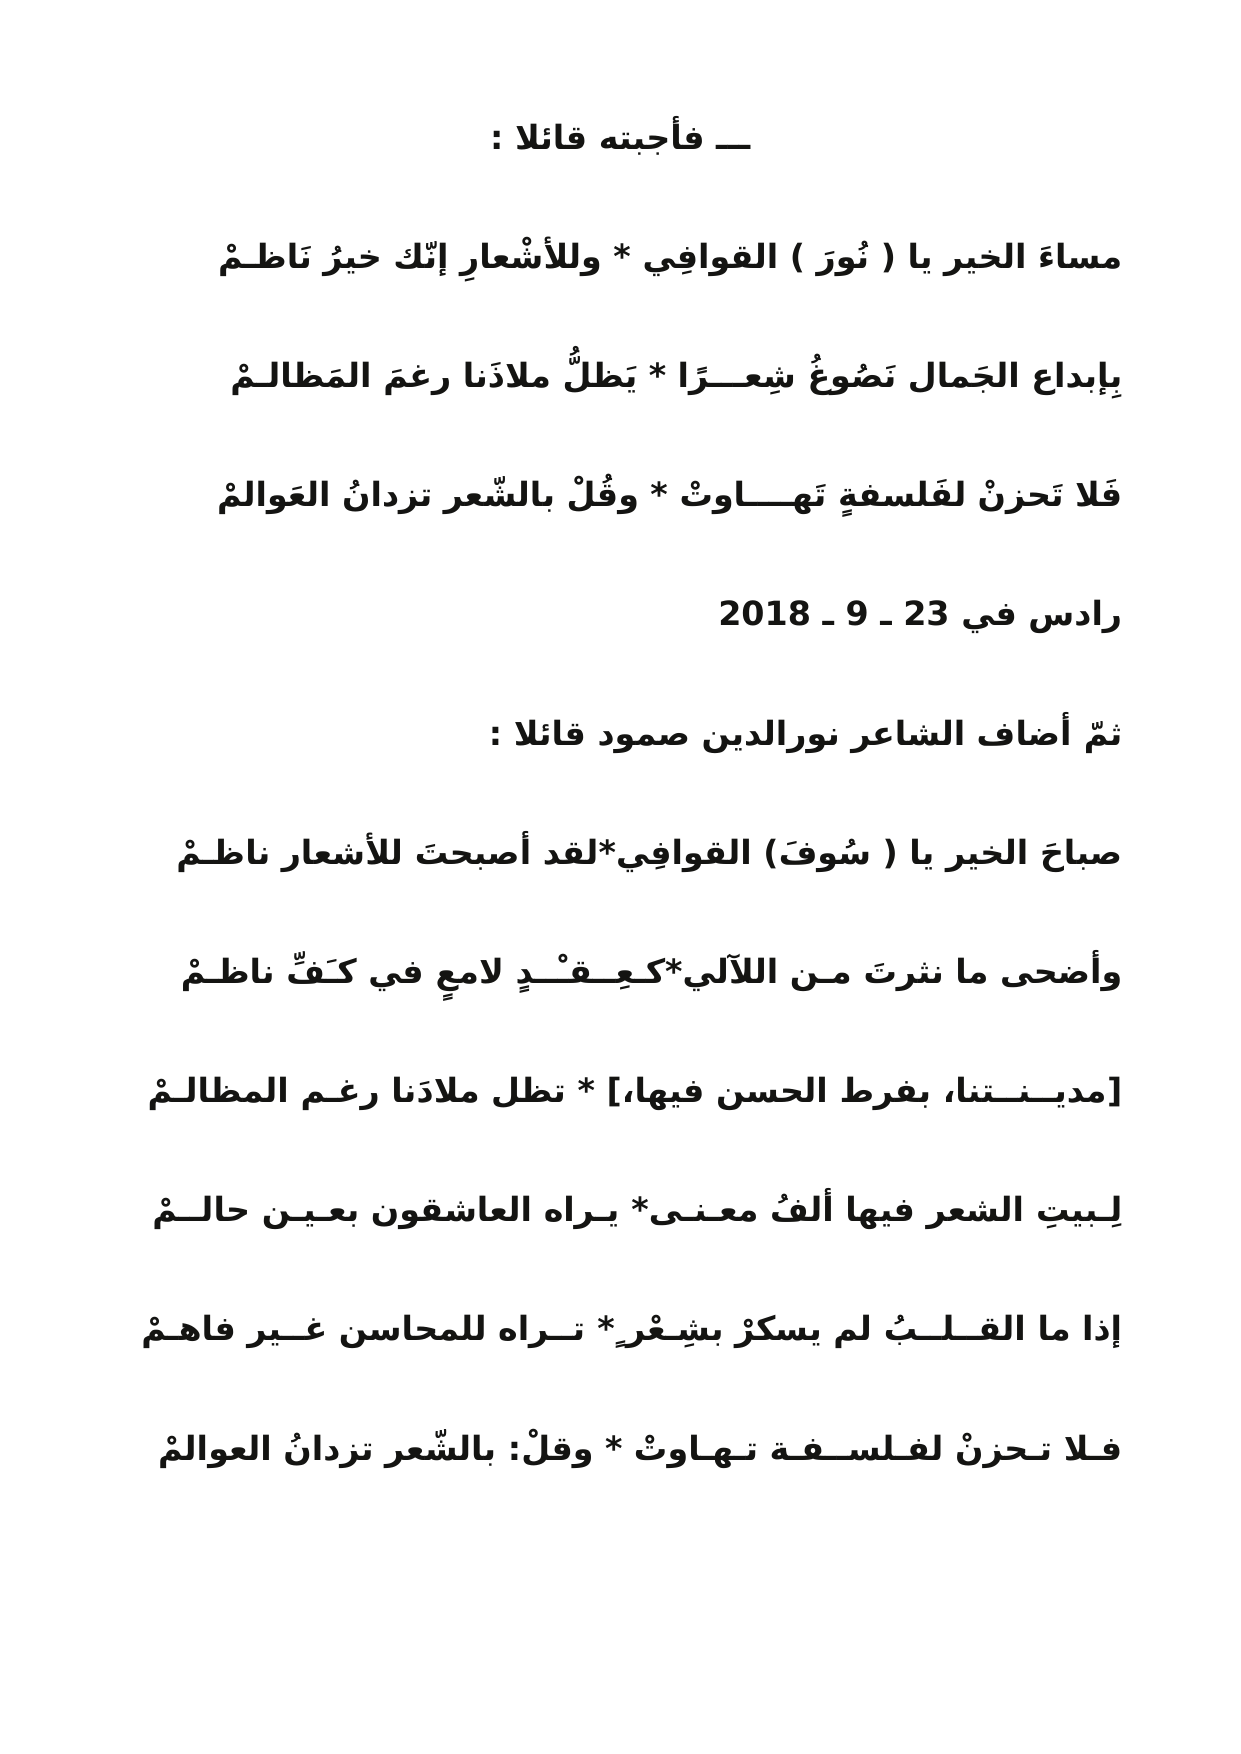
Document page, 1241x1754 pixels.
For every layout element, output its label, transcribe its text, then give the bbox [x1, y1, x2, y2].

subtitle ـــ فأجبته قائلا : [118, 118, 1122, 157]
subtitle ثمّ أضاف الشاعر نورالدين صمود قائلا : [118, 714, 1122, 753]
subtitle فَلا تَحزنْ لفَلسفةٍ تَهــــاوتْ * وقُلْ بالشّعر تزدانُ العَوالمْ [118, 476, 1122, 514]
subtitle فـلا تـحزنْ لفـلســفـة تـهـاوتْ * وقلْ: بالشّعر تزدانُ العوالمْ [118, 1429, 1122, 1468]
subtitle رادس في 23 ـ 9 ـ 2018 [118, 595, 1122, 634]
subtitle صباحَ الخير يا ( سُوفَ) القوافِي*لقد أصبحتَ للأشعار ناظـمْ [118, 833, 1122, 872]
subtitle مساءَ الخير يا ( نُورَ ) القوافِي * وللأشْعارِ إنّك خيرُ نَاظـمْ [118, 237, 1122, 276]
subtitle وأضحى ما نثرتَ مـن اللآلي*كـعِــقـْــدٍ لامعٍ في كـَفِّ ناظـمْ [118, 952, 1122, 991]
subtitle لِـبيتِ الشعر فيها ألفُ معـنـى* يـراه العاشقون بعـيـن حالــمْ [118, 1191, 1122, 1229]
subtitle [مديــنــتنا، بفرط الحسن فيها،] * تظل ملادَنا رغـم المظالـمْ [118, 1071, 1122, 1110]
subtitle إذا ما القــلــبُ لم يسكرْ بشِـعْر ٍ* تــراه للمحاسن غــير فاهـمْ [118, 1310, 1122, 1349]
subtitle بِإبداع الجَمال نَصُوغُ شِعـــرًا * يَظلُّ ملاذَنا رغمَ المَظالـمْ [118, 356, 1122, 395]
